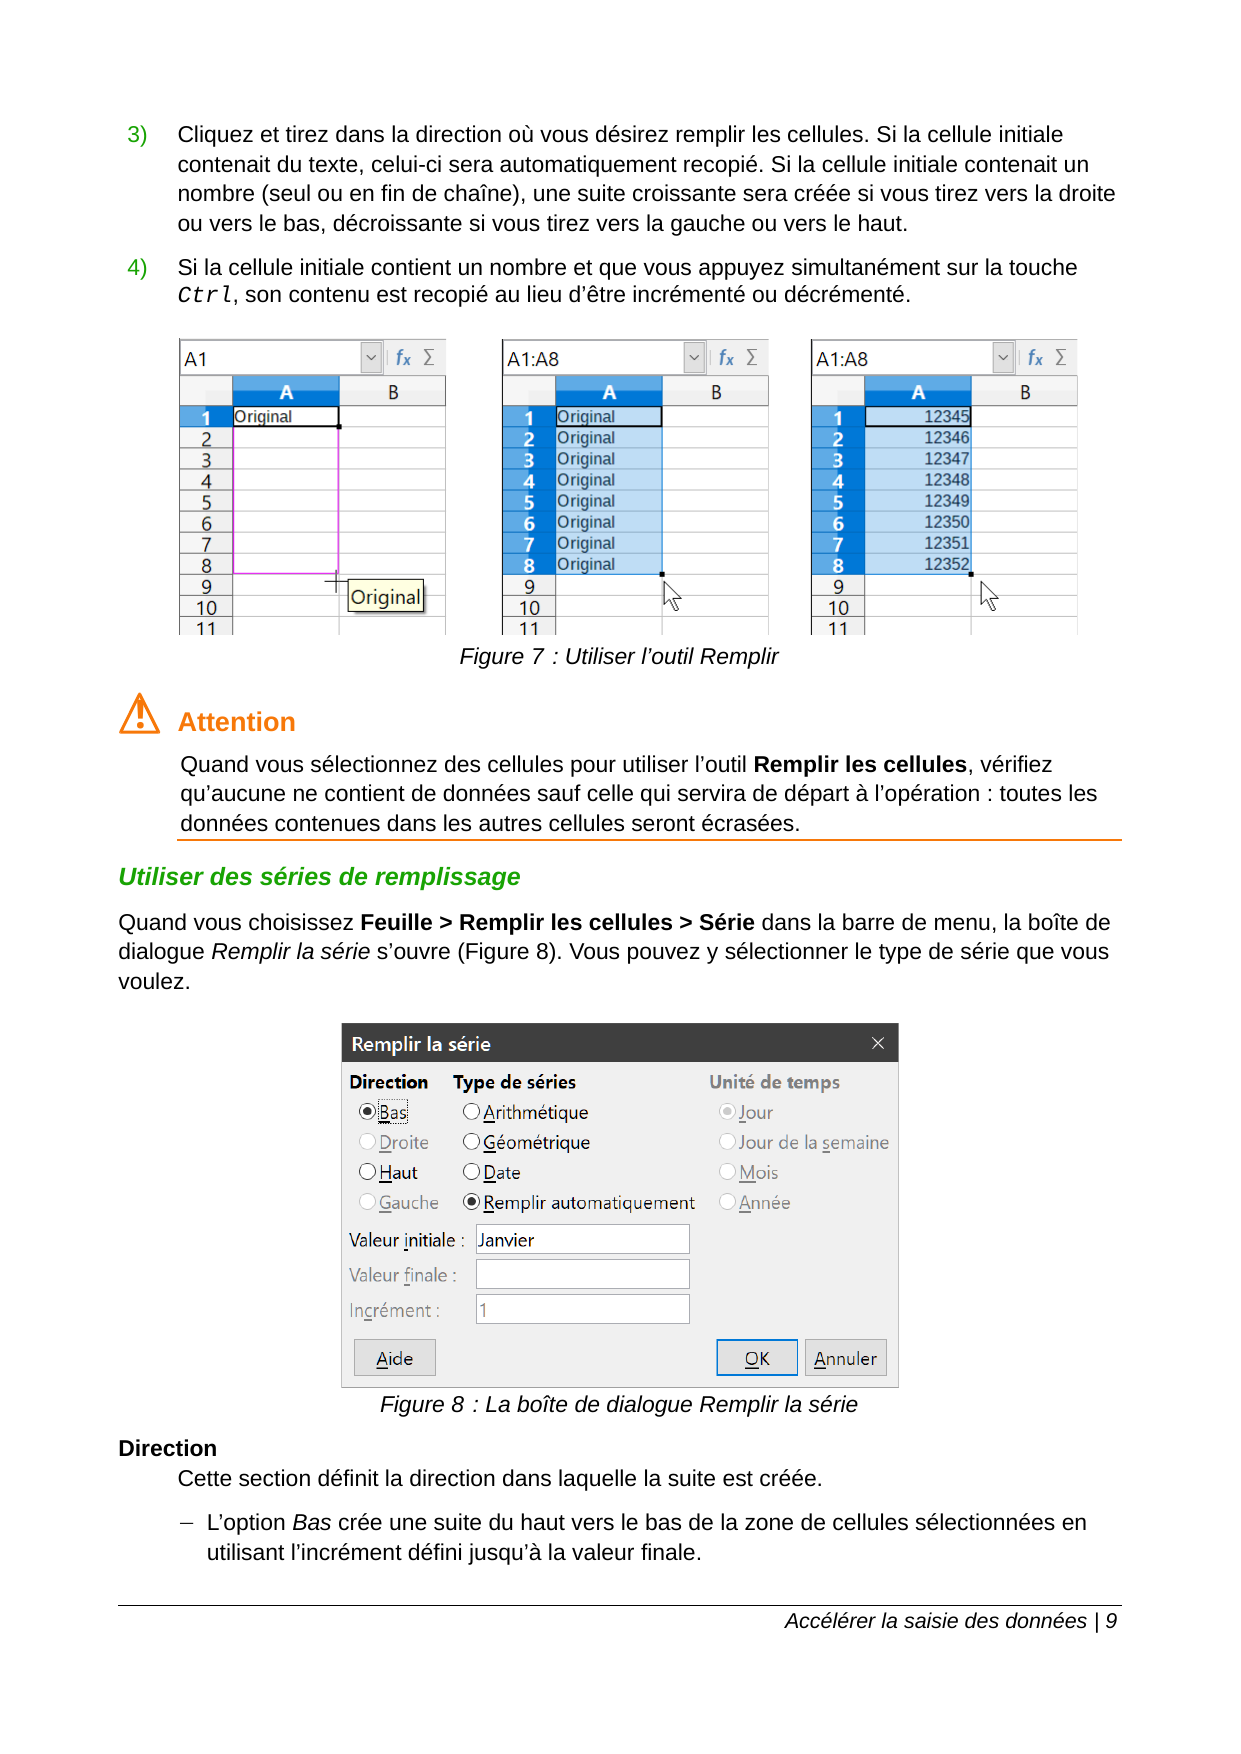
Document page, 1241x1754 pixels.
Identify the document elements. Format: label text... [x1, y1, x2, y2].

list L’option Bas crée une suite du haut vers le bas de la zone de cellules sélectionnées en utilisant l’incrément défini jusqu’à la valeur finale. [177, 1506, 1122, 1565]
text Quand vous choisissez Feuille > Remplir les cellules > Série dans la barre de menu, la boîte de dialogue Remplir la série s’ouvre (Figure 8). Vous pouvez y sélectionner le type de série que vous voulez. [118, 906, 1122, 994]
picture [341, 1023, 899, 1388]
subtitle Direction [118, 1432, 1122, 1462]
list Si la cellule initiale contient un nombre et que vous appuyez simultanément sur la touche Ctrl, son contenu est recopié au lieu d’être incrémenté ou décrémenté. [148, 251, 1122, 309]
picture [810, 339, 1078, 635]
text Figure 8 : La boîte de dialogue Remplir la série [118, 1388, 1122, 1417]
text Figure 7 : Utiliser l’outil Remplir [118, 640, 1122, 669]
subtitle Utiliser des séries de remplissage [118, 861, 1122, 891]
text Quand vous sélectionnez des cellules pour utiliser l’outil Remplir les cellules, vérifiez qu’aucune ne contient de données sauf celle qui servira de départ à l’opération : toutes les données contenues dans les autres cellules seront écrasées. [177, 744, 1122, 839]
list Cette section définit la direction dans laquelle la suite est créée. [177, 1462, 1122, 1491]
list Attention [118, 691, 1122, 737]
picture [501, 339, 769, 635]
picture [179, 338, 447, 635]
list Cliquez et tirez dans la direction où vous désirez remplir les cellules. Si la cellule initiale contenait du texte, celui-ci sera automatiquement recopié. Si la cellule initiale contenait un nombre (seul ou en fin de chaîne), une suite croissante sera créée si vous tirez vers la droite ou vers le bas, décroissante si vous tirez vers la gauche ou vers le haut. [148, 118, 1122, 236]
